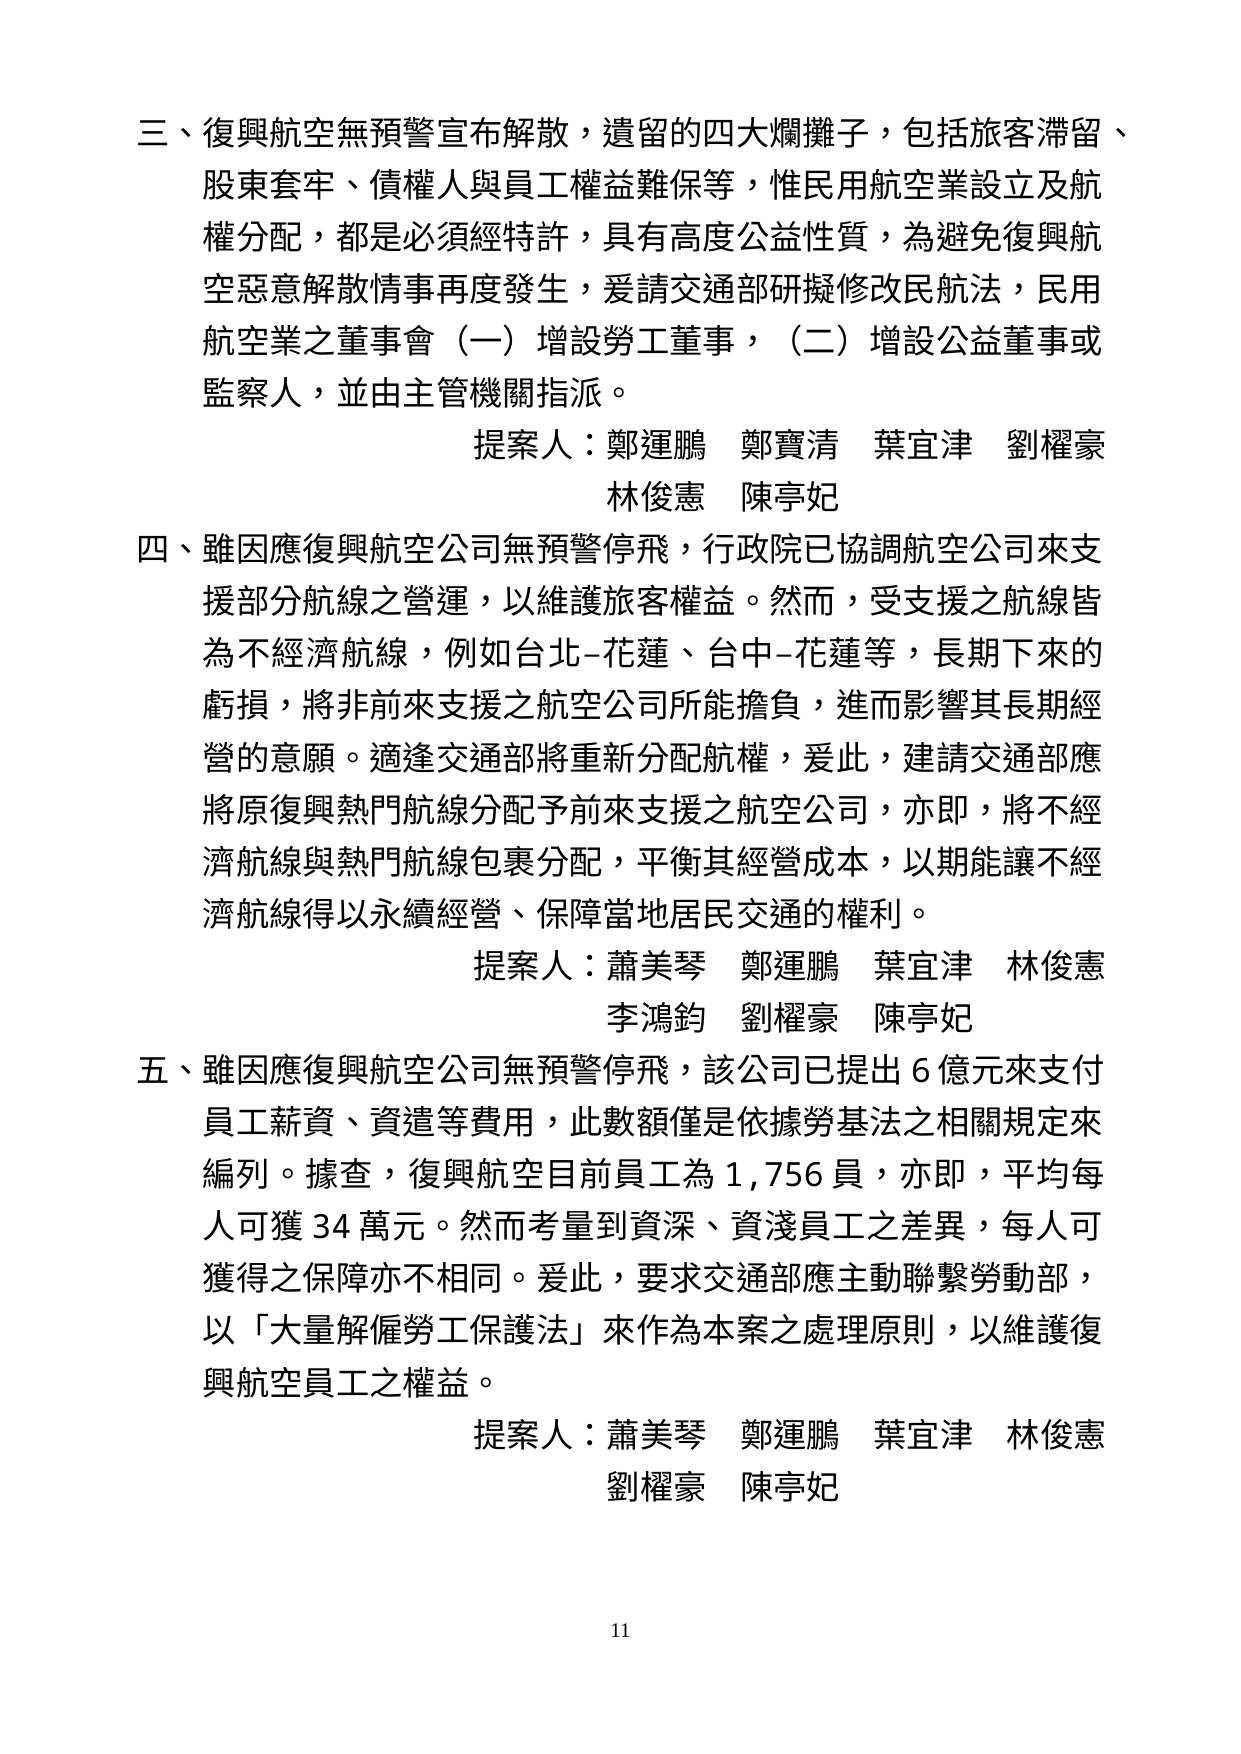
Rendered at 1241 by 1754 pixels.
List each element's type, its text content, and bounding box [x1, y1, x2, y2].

text 提案人：蕭美琴 鄭運鵬 葉宜津 林俊憲 李鴻鈞 劉櫂豪 陳亭妃 [473, 937, 1117, 1041]
text 提案人：鄭運鵬 鄭寶清 葉宜津 劉櫂豪 林俊憲 陳亭妃 [473, 416, 1117, 520]
text 提案人：蕭美琴 鄭運鵬 葉宜津 林俊憲 劉櫂豪 陳亭妃 [473, 1405, 1117, 1509]
text 五、雖因應復興航空公司無預警停飛，該公司已提出6億元來支付員工薪資、資遣等費用，此數額僅是依據勞基法之相關規定來編列。據查，復興航空目前員工為1,756員，亦即，平均每人可獲34萬元。然而考量到資深、資淺員工之差異，每人可獲得之保障亦不相同。爰此，要求交通部應主動聯繫勞動部，以「大量解僱勞工保護法」來作為本案之處理原則，以維護復興航空員工之權益。 [136, 1041, 1104, 1405]
text 三、復興航空無預警宣布解散，遺留的四大爛攤子，包括旅客滯留、股東套牢、債權人與員工權益難保等，惟民用航空業設立及航權分配，都是必須經特許，具有高度公益性質，為避免復興航空惡意解散情事再度發生，爰請交通部研擬修改民航法，民用航空業之董事會（一）增設勞工董事，（二）增設公益董事或監察人，並由主管機關指派。 [136, 103, 1104, 416]
text 四、雖因應復興航空公司無預警停飛，行政院已協調航空公司來支援部分航線之營運，以維護旅客權益。然而，受支援之航線皆為不經濟航線，例如台北–花蓮、台中–花蓮等，長期下來的虧損，將非前來支援之航空公司所能擔負，進而影響其長期經營的意願。適逢交通部將重新分配航權，爰此，建請交通部應將原復興熱門航線分配予前來支援之航空公司，亦即，將不經濟航線與熱門航線包裹分配，平衡其經營成本，以期能讓不經濟航線得以永續經營、保障當地居民交通的權利。 [136, 520, 1104, 937]
